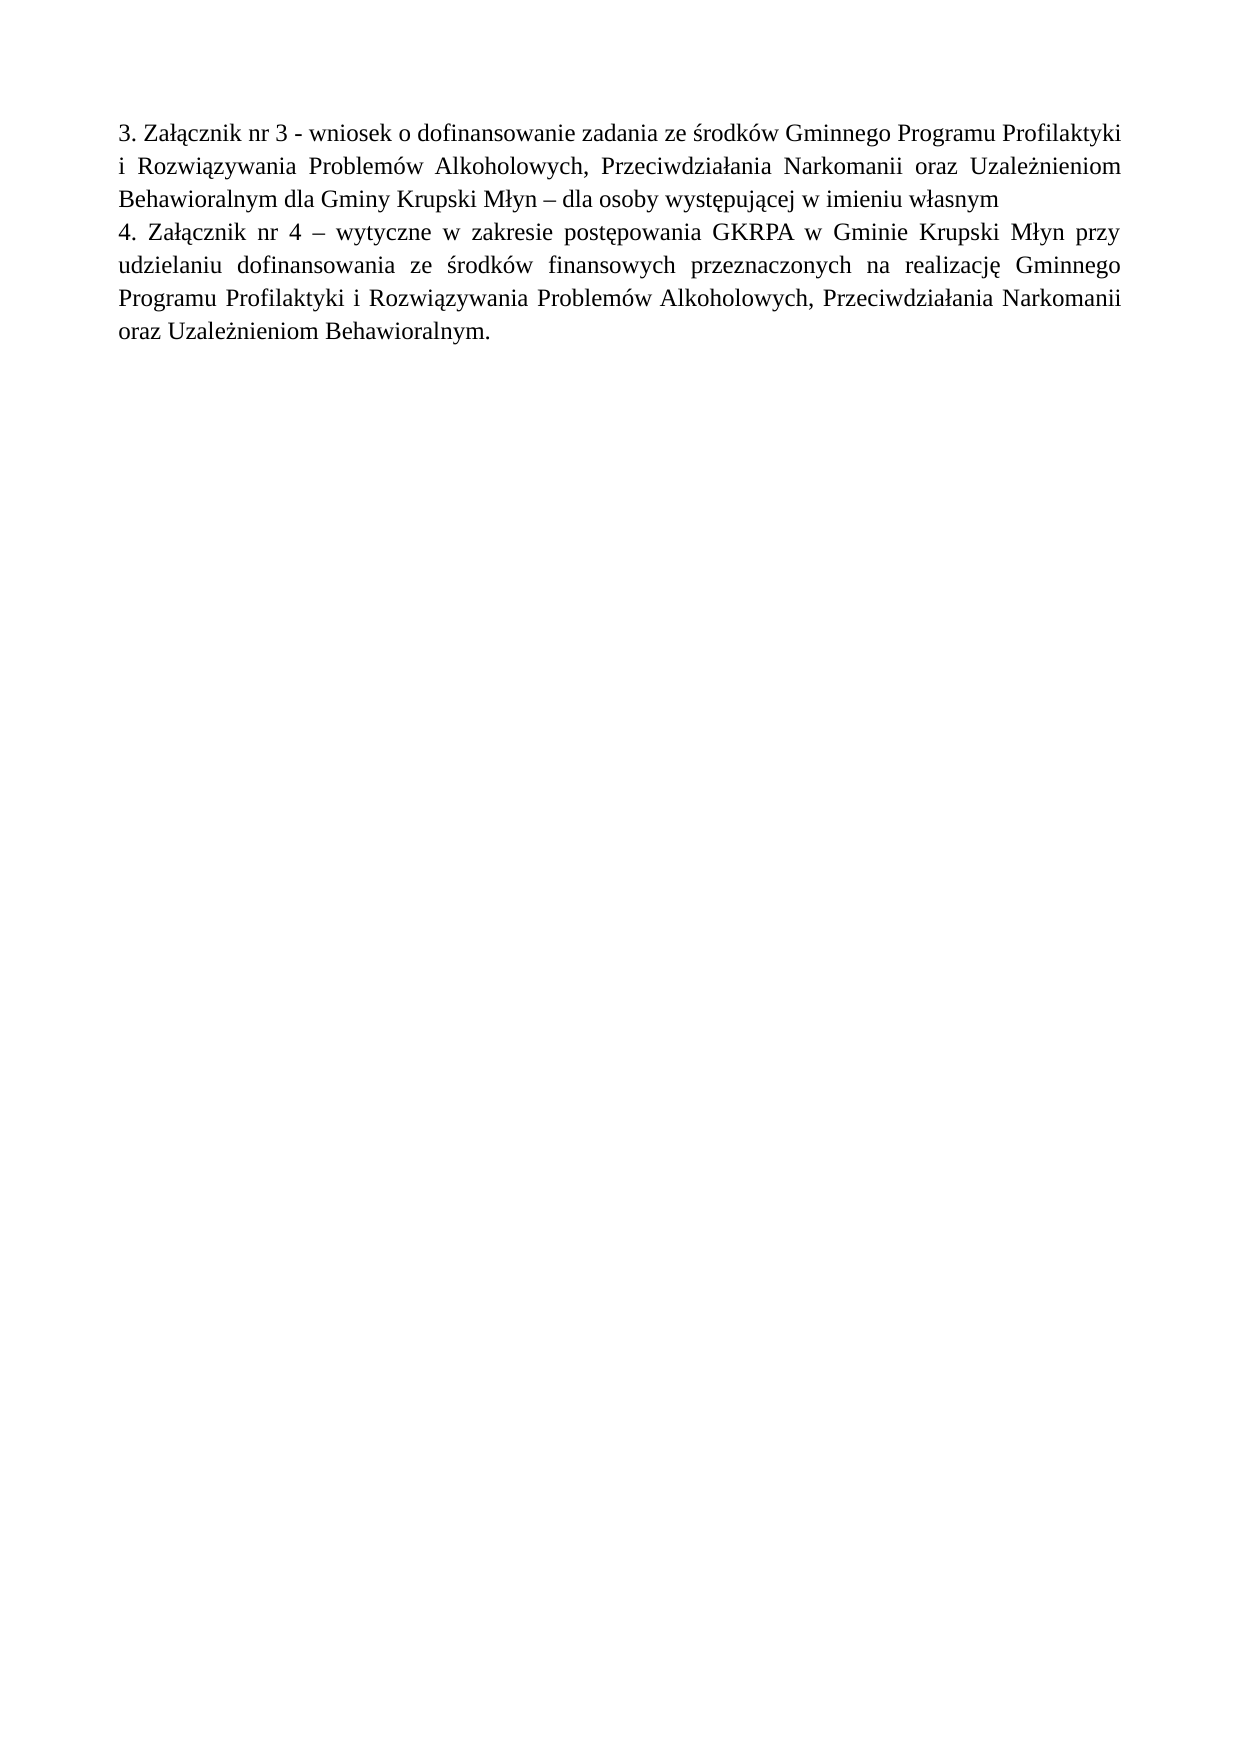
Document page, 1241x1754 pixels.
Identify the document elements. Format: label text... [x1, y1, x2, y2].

text 4. Załącznik nr 4 – wytyczne w zakresie postępowania GKRPA w Gminie Krupski Młyn przy udzielaniu dofinansowania ze środków finansowych przeznaczonych na realizację Gminnego Programu Profilaktyki i Rozwiązywania Problemów Alkoholowych, Przeciwdziałania Narkomanii oraz Uzależnieniom Behawioralnym. [118, 217, 1122, 345]
text 3. Załącznik nr 3 - wniosek o dofinansowanie zadania ze środków Gminnego Programu Profilaktyki i Rozwiązywania Problemów Alkoholowych, Przeciwdziałania Narkomanii oraz Uzależnieniom Behawioralnym dla Gminy Krupski Młyn – dla osoby występującej w imieniu własnym [118, 118, 1122, 213]
